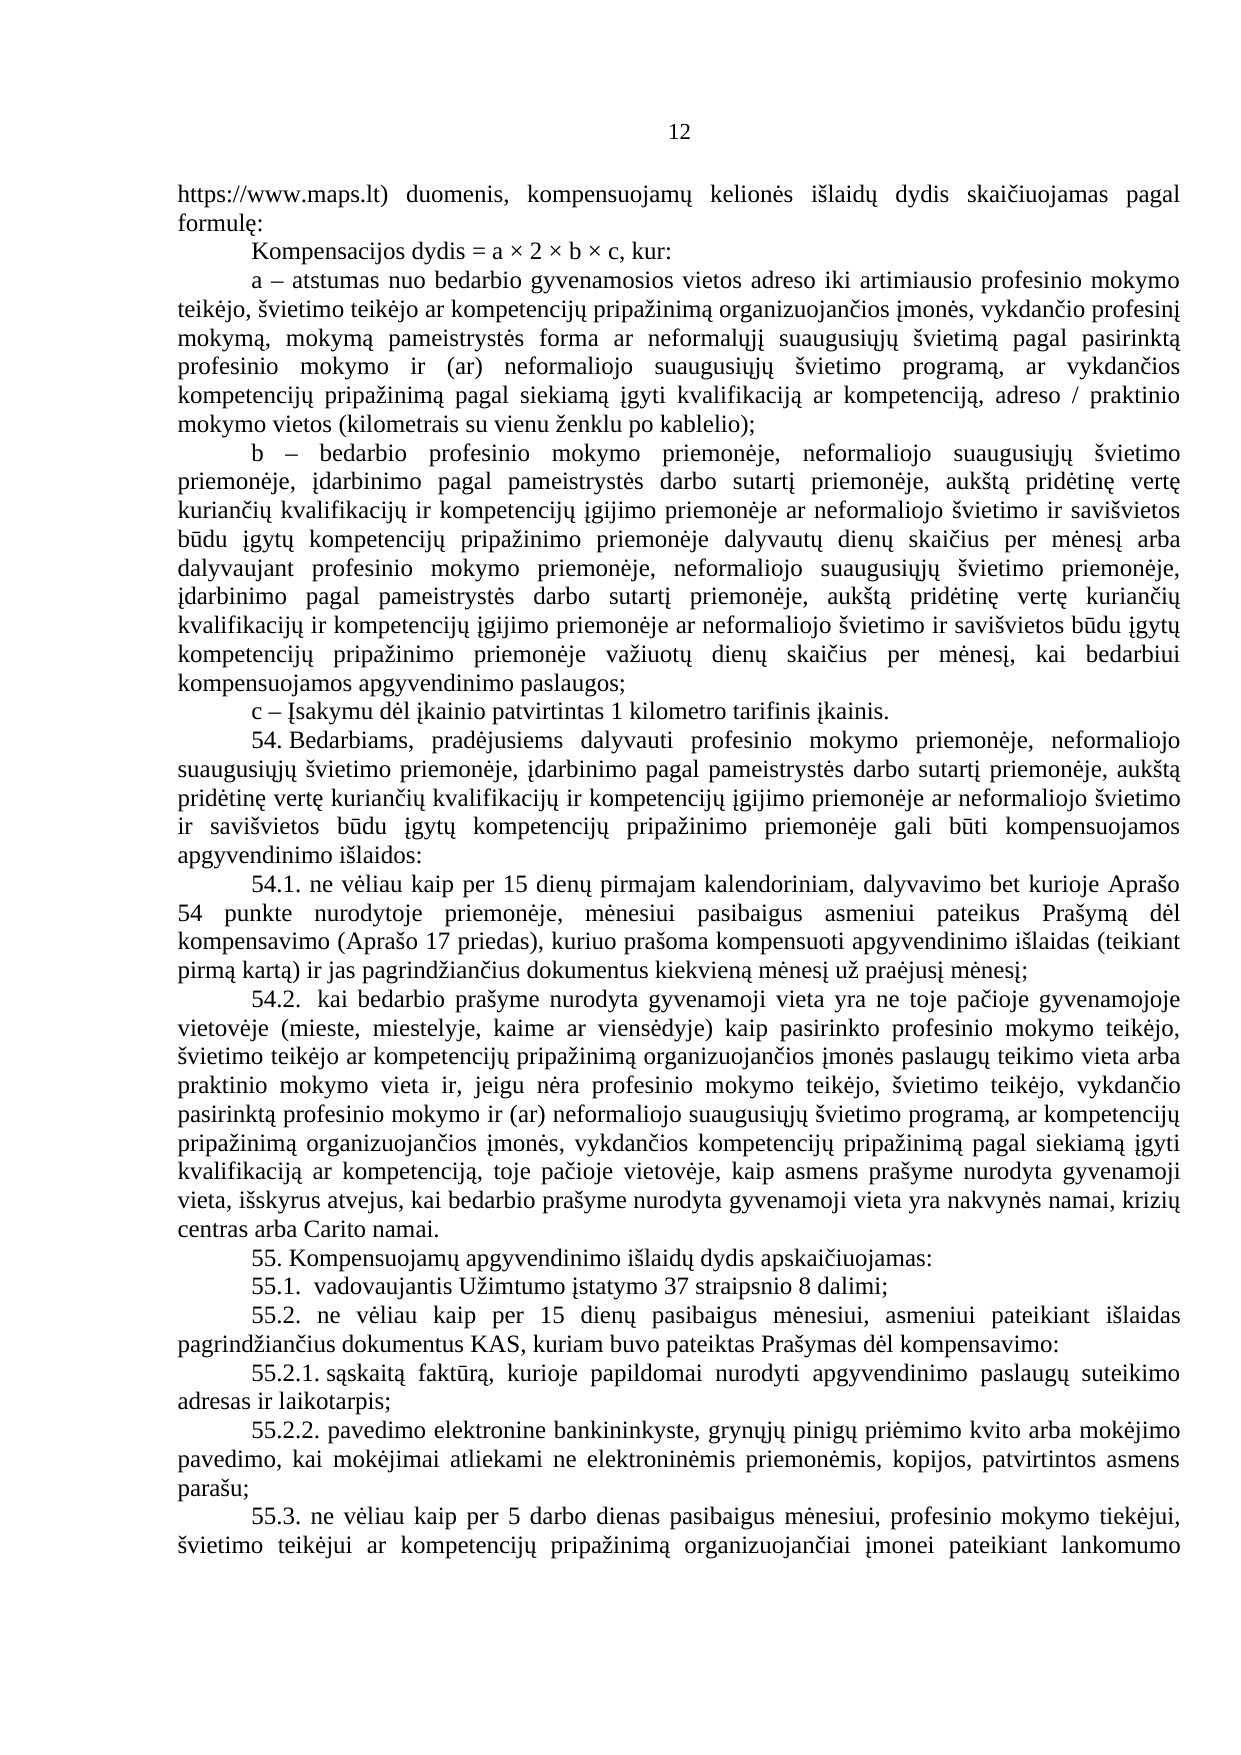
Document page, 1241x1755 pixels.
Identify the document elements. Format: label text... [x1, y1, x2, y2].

text 55.2.1. sąskaitą faktūrą, kurioje papildomai nurodyti apgyvendinimo paslaugų suteikimo adresas ir laikotarpis; [177, 1358, 1181, 1415]
text 54.1. ne vėliau kaip per 15 dienų pirmajam kalendoriniam, dalyvavimo bet kurioje Aprašo 54 punkte nurodytoje priemonėje, mėnesiui pasibaigus asmeniui pateikus Prašymą dėl kompensavimo (Aprašo 17 priedas), kuriuo prašoma kompensuoti apgyvendinimo išlaidas (teikiant pirmą kartą) ir jas pagrindžiančius dokumentus kiekvieną mėnesį už praėjusį mėnesį; [177, 869, 1181, 984]
text 55.3. ne vėliau kaip per 5 darbo dienas pasibaigus mėnesiui, profesinio mokymo tiekėjui, švietimo teikėjui ar kompetencijų pripažinimą organizuojančiai įmonei pateikiant lankomumo [177, 1501, 1181, 1559]
text 55.2. ne vėliau kaip per 15 dienų pasibaigus mėnesiui, asmeniui pateikiant išlaidas pagrindžiančius dokumentus KAS, kuriam buvo pateiktas Prašymas dėl kompensavimo: [177, 1300, 1181, 1358]
text Kompensacijos dydis = a × 2 × b × c, kur: [177, 236, 1181, 265]
text 55.2.2. pavedimo elektronine bankininkyste, grynųjų pinigų priėmimo kvito arba mokėjimo pavedimo, kai mokėjimai atliekami ne elektroninėmis priemonėmis, kopijos, patvirtintos asmens parašu; [177, 1415, 1181, 1501]
text 55.1. vadovaujantis Užimtumo įstatymo 37 straipsnio 8 dalimi; [177, 1271, 1181, 1300]
text b – bedarbio profesinio mokymo priemonėje, neformaliojo suaugusiųjų švietimo priemonėje, įdarbinimo pagal pameistrystės darbo sutartį priemonėje, aukštą pridėtinę vertę kuriančių kvalifikacijų ir kompetencijų įgijimo priemonėje ar neformaliojo švietimo ir savišvietos būdu įgytų kompetencijų pripažinimo priemonėje dalyvautų dienų skaičius per mėnesį arba dalyvaujant profesinio mokymo priemonėje, neformaliojo suaugusiųjų švietimo priemonėje, įdarbinimo pagal pameistrystės darbo sutartį priemonėje, aukštą pridėtinę vertę kuriančių kvalifikacijų ir kompetencijų įgijimo priemonėje ar neformaliojo švietimo ir savišvietos būdu įgytų kompetencijų pripažinimo priemonėje važiuotų dienų skaičius per mėnesį, kai bedarbiui kompensuojamos apgyvendinimo paslaugos; [177, 438, 1181, 696]
text a – atstumas nuo bedarbio gyvenamosios vietos adreso iki artimiausio profesinio mokymo teikėjo, švietimo teikėjo ar kompetencijų pripažinimą organizuojančios įmonės, vykdančio profesinį mokymą, mokymą pameistrystės forma ar neformalųjį suaugusiųjų švietimą pagal pasirinktą profesinio mokymo ir (ar) neformaliojo suaugusiųjų švietimo programą, ar vykdančios kompetencijų pripažinimą pagal siekiamą įgyti kvalifikaciją ar kompetenciją, adreso / praktinio mokymo vietos (kilometrais su vienu ženklu po kablelio); [177, 265, 1181, 438]
text 54. Bedarbiams, pradėjusiems dalyvauti profesinio mokymo priemonėje, neformaliojo suaugusiųjų švietimo priemonėje, įdarbinimo pagal pameistrystės darbo sutartį priemonėje, aukštą pridėtinę vertę kuriančių kvalifikacijų ir kompetencijų įgijimo priemonėje ar neformaliojo švietimo ir savišvietos būdu įgytų kompetencijų pripažinimo priemonėje gali būti kompensuojamos apgyvendinimo išlaidos: [177, 725, 1181, 869]
text - https://www.maps.lt) duomenis, kompensuojamų kelionės išlaidų dydis skaičiuojamas pagal formulę: [177, 179, 1181, 236]
text 55. Kompensuojamų apgyvendinimo išlaidų dydis apskaičiuojamas: [177, 1243, 1181, 1271]
text 54.2. kai bedarbio prašyme nurodyta gyvenamoji vieta yra ne toje pačioje gyvenamojoje vietovėje (mieste, miestelyje, kaime ar viensėdyje) kaip pasirinkto profesinio mokymo teikėjo, švietimo teikėjo ar kompetencijų pripažinimą organizuojančios įmonės paslaugų teikimo vieta arba praktinio mokymo vieta ir, jeigu nėra profesinio mokymo teikėjo, švietimo teikėjo, vykdančio pasirinktą profesinio mokymo ir (ar) neformaliojo suaugusiųjų švietimo programą, ar kompetencijų pripažinimą organizuojančios įmonės, vykdančios kompetencijų pripažinimą pagal siekiamą įgyti kvalifikaciją ar kompetenciją, toje pačioje vietovėje, kaip asmens prašyme nurodyta gyvenamoji vieta, išskyrus atvejus, kai bedarbio prašyme nurodyta gyvenamoji vieta yra nakvynės namai, krizių centras arba Carito namai. [177, 984, 1181, 1243]
text c – Įsakymu dėl įkainio patvirtintas 1 kilometro tarifinis įkainis. [177, 696, 1181, 725]
